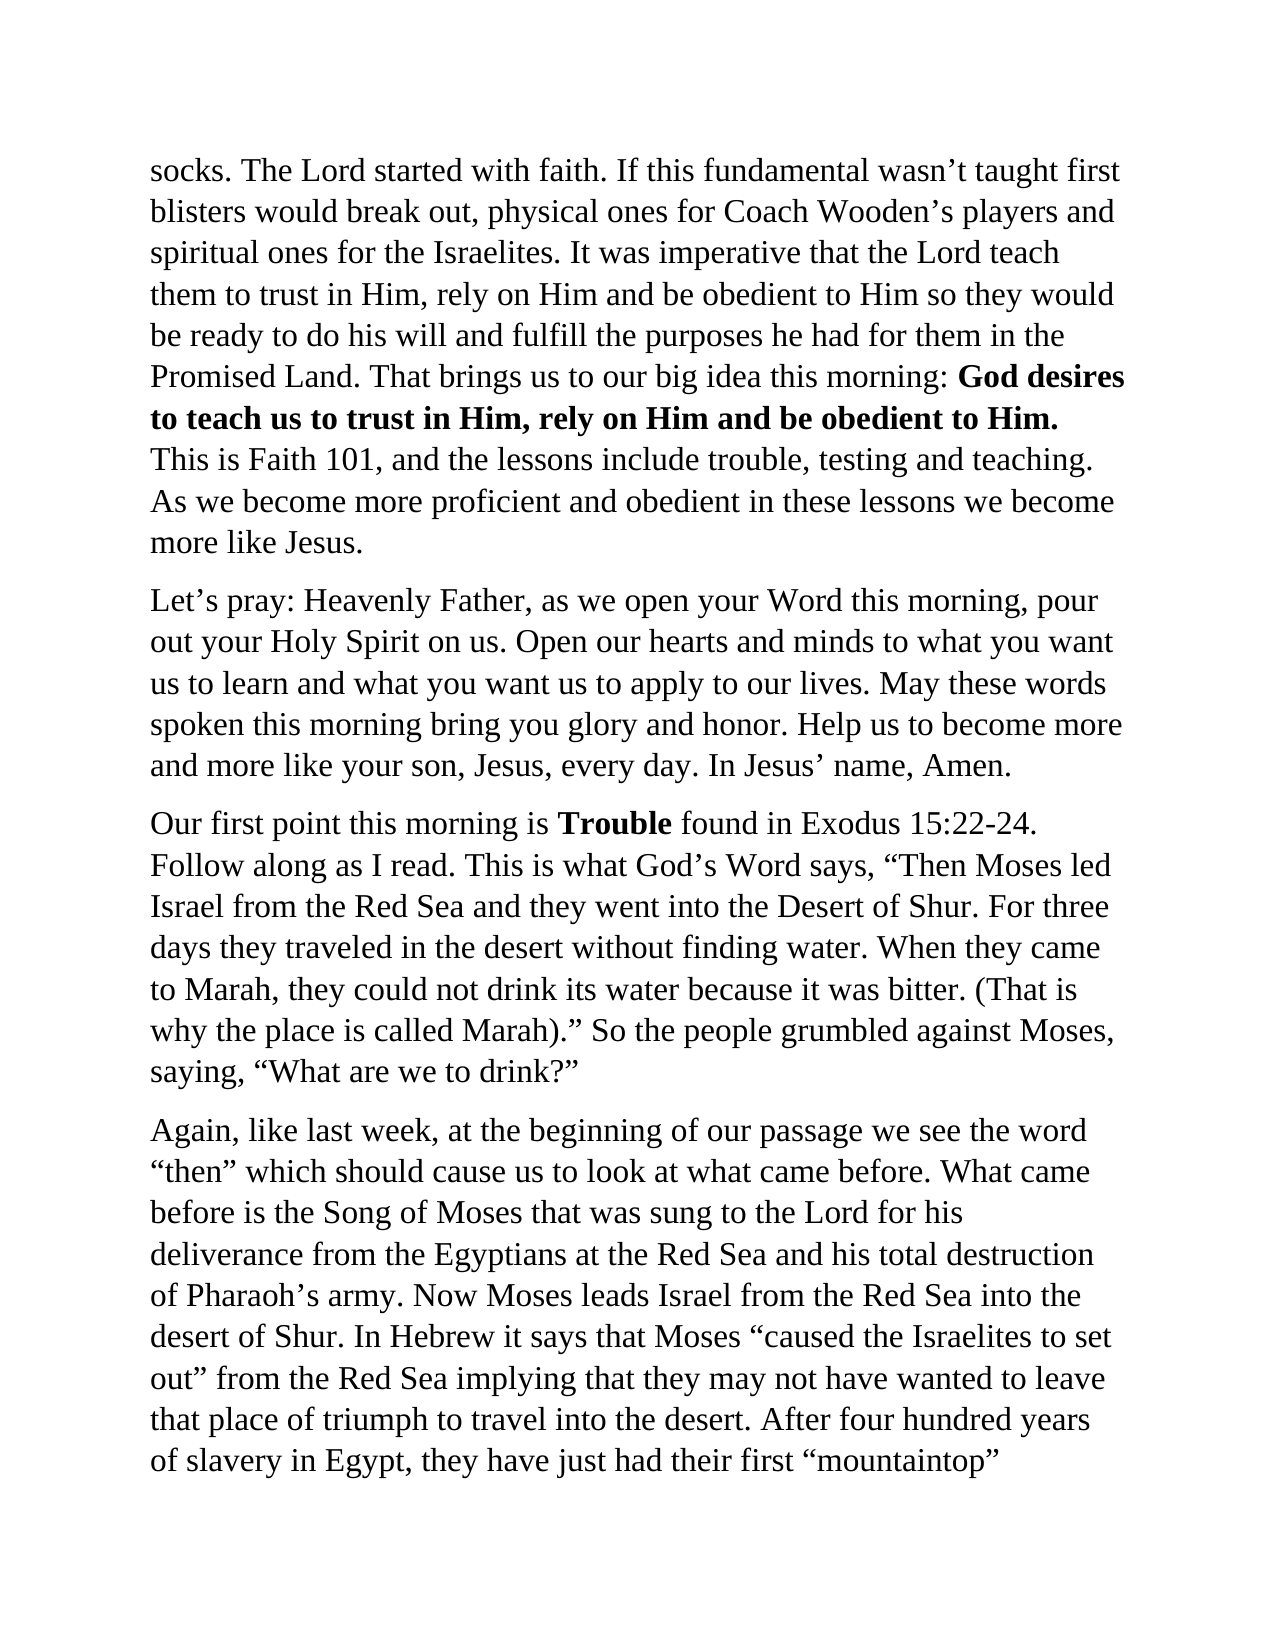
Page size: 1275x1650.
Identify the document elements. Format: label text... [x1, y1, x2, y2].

text Again, like last week, at the beginning of our passage we see the word “then” which should cause us to look at what came before. What came before is the Song of Moses that was sung to the Lord for his deliverance from the Egyptians at the Red Sea and his total destruction of Pharaoh’s army. Now Moses leads Israel from the Red Sea into the desert of Shur. In Hebrew it says that Moses “caused the Israelites to set out” from the Red Sea implying that they may not have wanted to leave that place of triumph to travel into the desert. After four hundred years of slavery in Egypt, they have just had their first “mountaintop” [150, 1110, 1125, 1479]
text Our first point this morning is Trouble found in Exodus 15:22-24. Follow along as I read. This is what God’s Word says, “Then Moses led Israel from the Red Sea and they went into the Desert of Shur. For three days they traveled in the desert without finding water. When they came to Marah, they could not drink its water because it was bitter. (That is why the place is called Marah).” So the people grumbled against Moses, saying, “What are we to drink?” [150, 804, 1125, 1090]
text Let’s pray: Heavenly Father, as we open your Word this morning, pour out your Holy Spirit on us. Open our hearts and minds to what you want us to learn and what you want us to apply to our lives. May these words spoken this morning bring you glory and honor. Help us to become more and more like your son, Jesus, every day. In Jesus’ name, Amen. [150, 580, 1125, 784]
text socks. The Lord started with faith. If this fundamental wasn’t taught first blisters would break out, physical ones for Coach Wooden’s players and spiritual ones for the Israelites. It was imperative that the Lord teach them to trust in Him, rely on Him and be obedient to Him so they would be ready to do his will and fulfill the purposes he had for them in the Promised Land. That brings us to our big idea this morning: God desires to teach us to trust in Him, rely on Him and be obedient to Him. This is Faith 101, and the lessons include trouble, testing and teaching. As we become more proficient and obedient in these lessons we become more like Jesus. [150, 150, 1125, 561]
